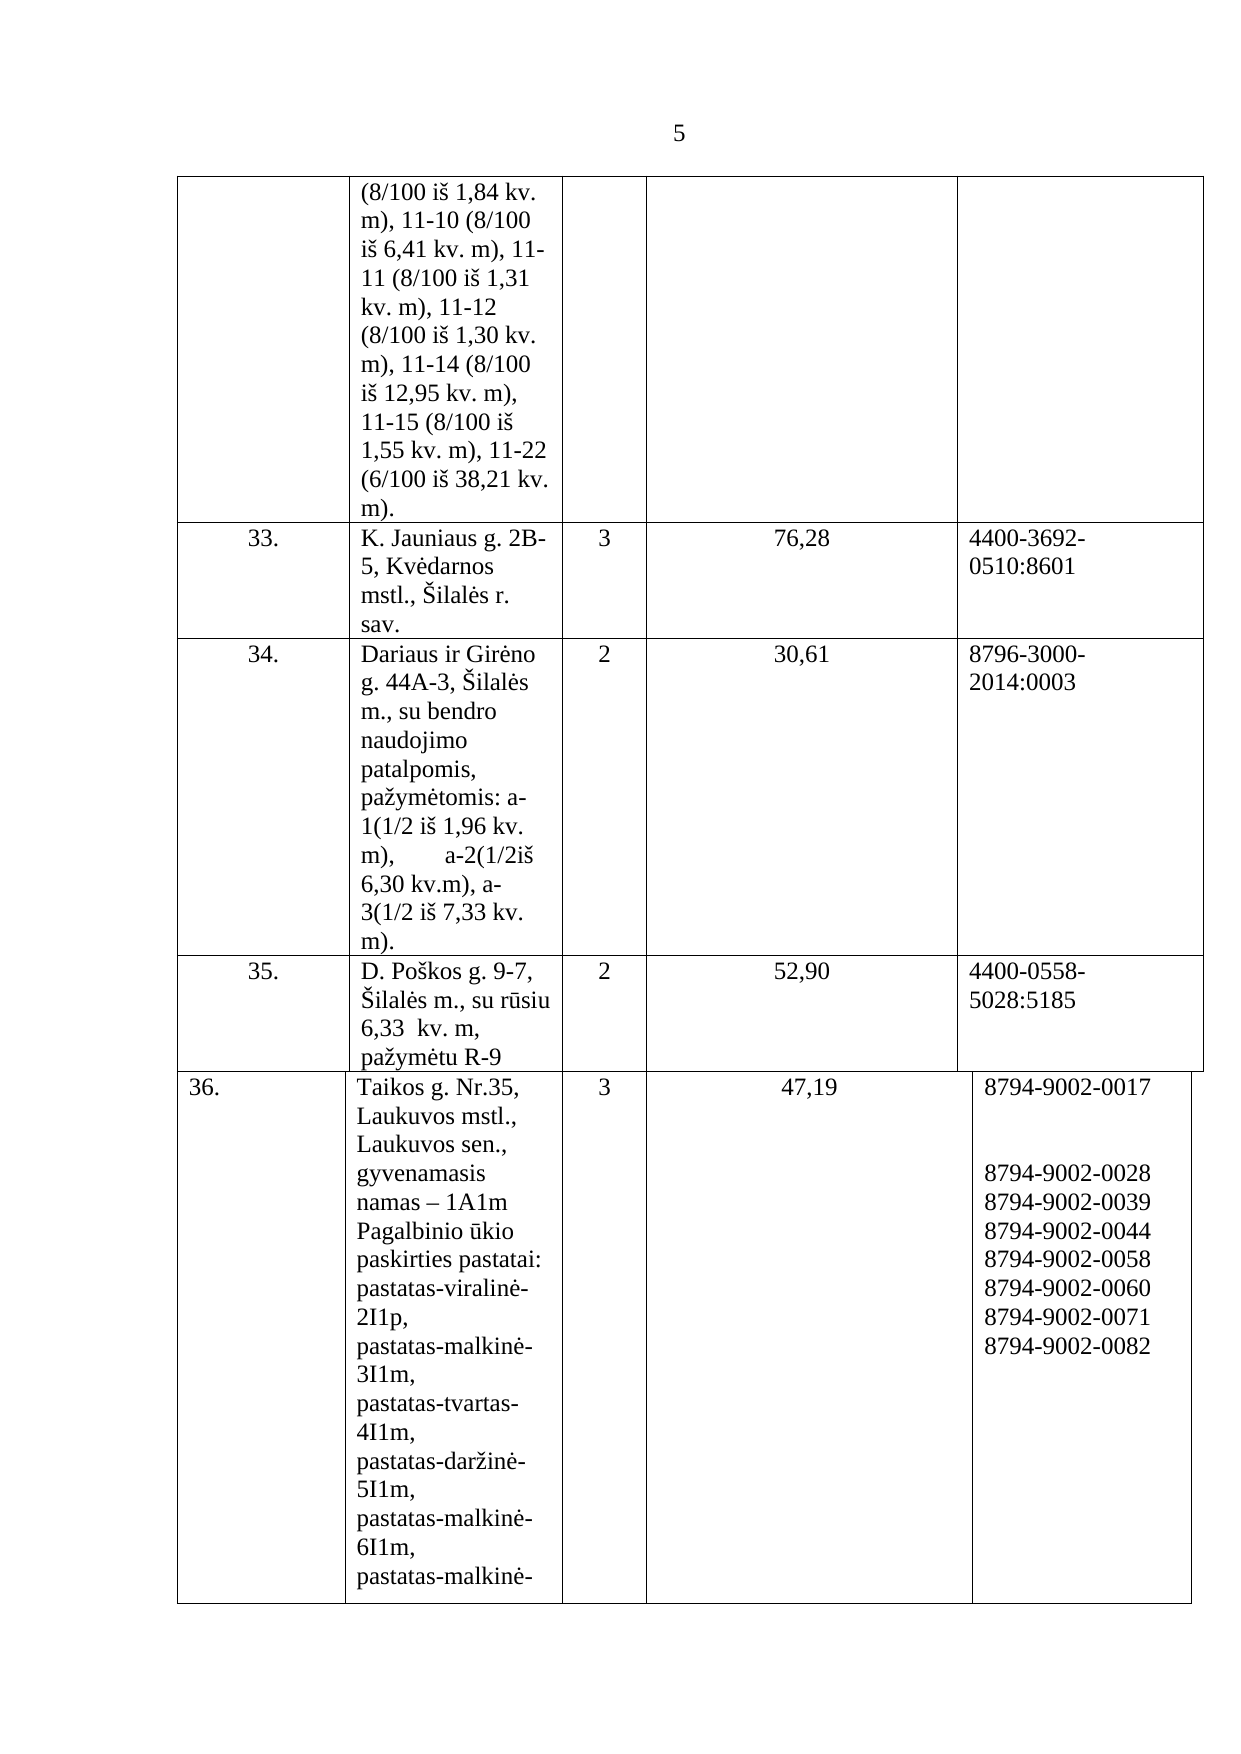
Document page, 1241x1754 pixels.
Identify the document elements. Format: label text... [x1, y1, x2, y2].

table_cell 33. [178, 523, 349, 638]
table_cell 34. [178, 639, 349, 955]
table_cell 30,61 [647, 639, 957, 955]
table_cell [178, 177, 349, 522]
table_cell [563, 177, 646, 522]
table_cell 36. [178, 1072, 345, 1602]
table_cell D. Poškos g. 9-7, Šilalės m., su rūsiu 6,33 kv. m, pažymėtu R-9 [350, 956, 562, 1071]
table_cell 8794-9002-0017 8794-9002-0028 8794-9002-0039 8794-9002-0044 8794-9002-0058 8794-9002-0060 8794-9002-0071 8794-9002-0082 [973, 1072, 1191, 1602]
table_cell (8/100 iš 1,84 kv. m), 11-10 (8/100 iš 6,41 kv. m), 11-11 (8/100 iš 1,31 kv. m), 11-12 (8/100 iš 1,30 kv. m), 11-14 (8/100 iš 12,95 kv. m), 11-15 (8/100 iš 1,55 kv. m), 11-22 (6/100 iš 38,21 kv. m). [350, 177, 562, 522]
table_cell 3 [563, 1072, 646, 1602]
table_cell 76,28 [647, 523, 957, 638]
table_cell 47,19 [647, 1072, 972, 1602]
table_cell 4400-3692-0510:8601 [958, 523, 1203, 638]
table_cell [958, 177, 1203, 522]
table_cell Dariaus ir Girėno g. 44A-3, Šilalės m., su bendro naudojimo patalpomis, pažymėtomis: a-1(1/2 iš 1,96 kv. m), a-2(1/2iš 6,30 kv.m), a-3(1/2 iš 7,33 kv. m). [350, 639, 562, 955]
table_cell [1192, 1072, 1204, 1602]
table_cell 3 [563, 523, 646, 638]
table_cell Taikos g. Nr.35, Laukuvos mstl., Laukuvos sen., gyvenamasis namas – 1A1m Pagalbinio ūkio paskirties pastatai: pastatas-viralinė-2I1p, pastatas-malkinė-3I1m, pastatas-tvartas-4I1m, pastatas-daržinė-5I1m, pastatas-malkinė-6I1m, pastatas-malkinė- [346, 1072, 562, 1602]
table_cell 52,90 [647, 956, 957, 1071]
table_cell 8796-3000-2014:0003 [958, 639, 1203, 955]
table_cell K. Jauniaus g. 2B-5, Kvėdarnos mstl., Šilalės r. sav. [350, 523, 562, 638]
table_cell 2 [563, 956, 646, 1071]
table_cell [647, 177, 957, 522]
table_cell 2 [563, 639, 646, 955]
table_cell 4400-0558-5028:5185 [958, 956, 1203, 1071]
table_cell 35. [178, 956, 349, 1071]
